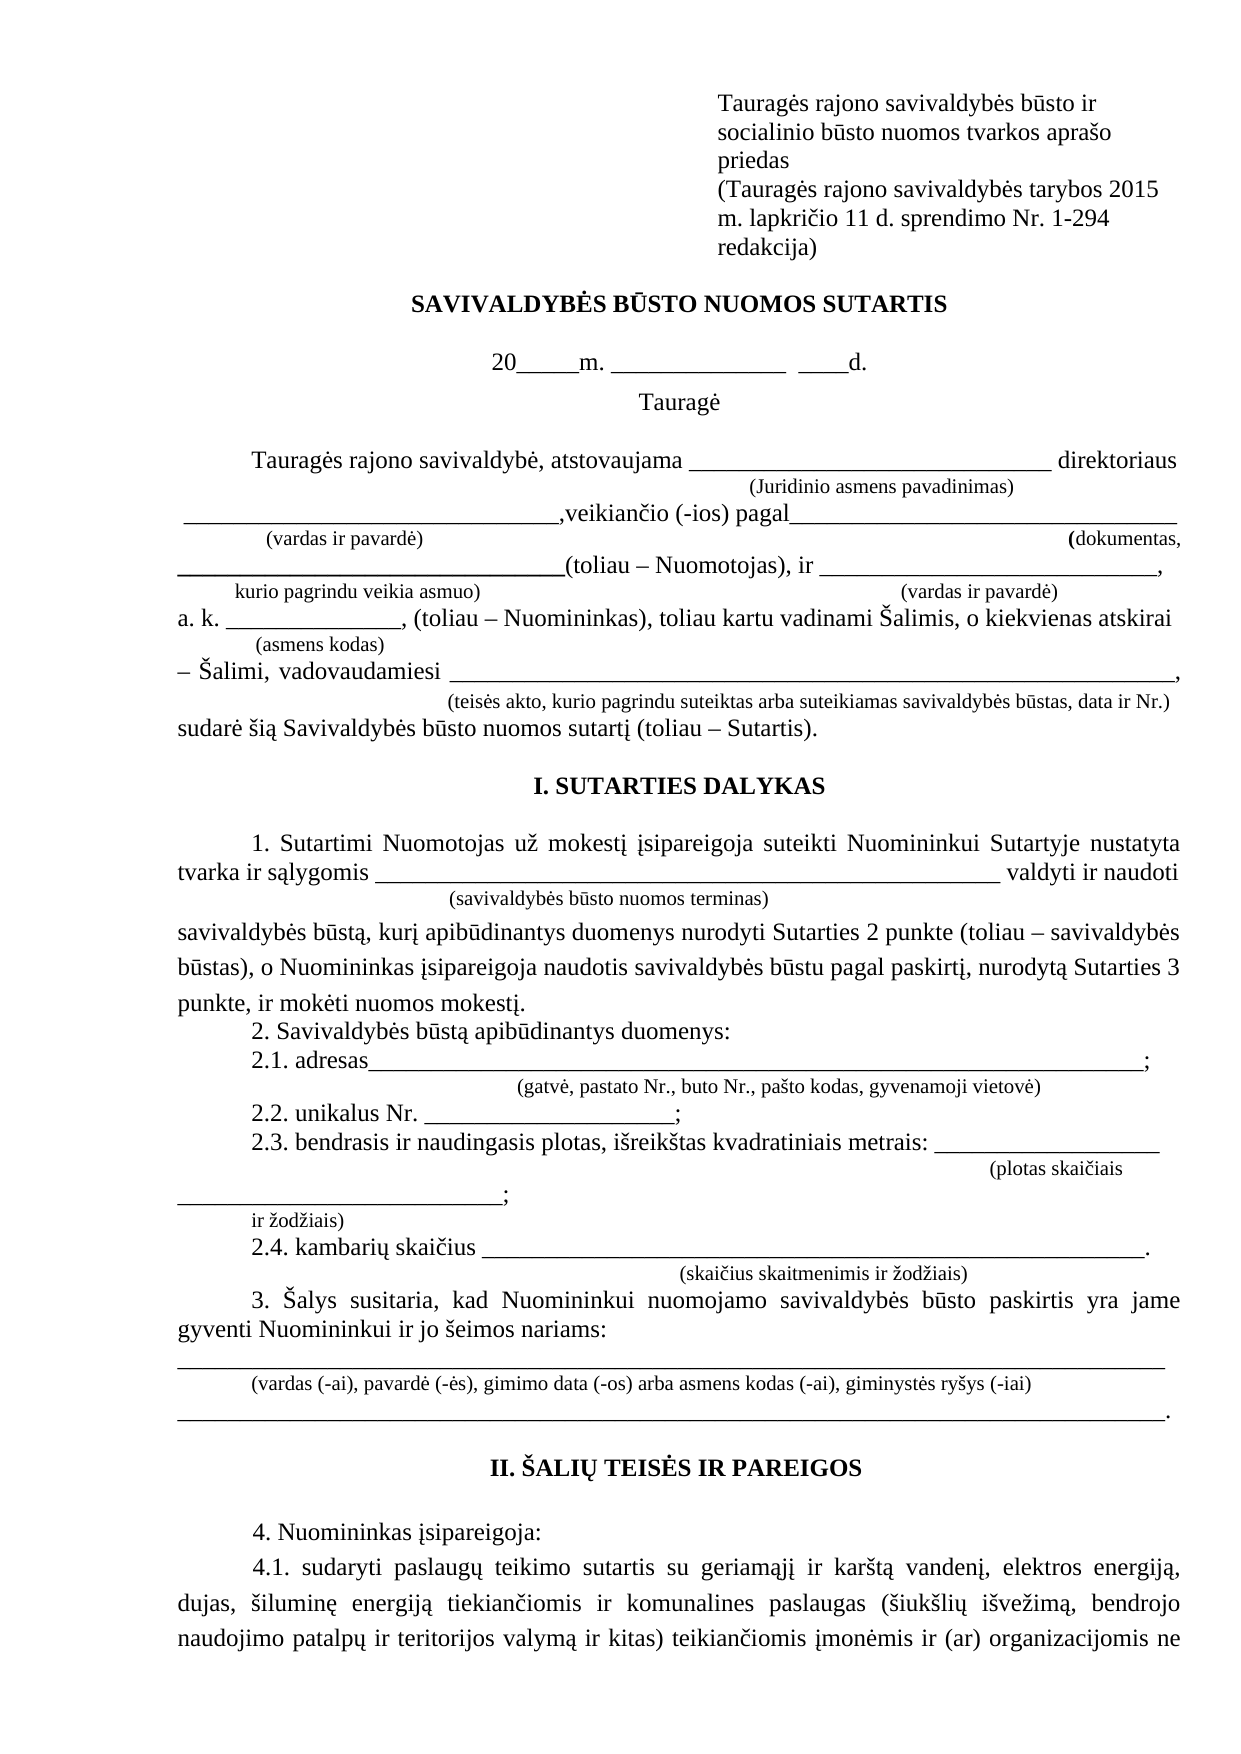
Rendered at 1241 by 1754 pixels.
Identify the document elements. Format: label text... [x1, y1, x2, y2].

text II. ŠALIŲ TEISĖS IR PAREIGOS [177, 1453, 1181, 1482]
text (plotas skaičiais [177, 1155, 1181, 1179]
text I. SUTARTIES DALYKAS [177, 771, 1181, 800]
text Tauragė [177, 387, 1181, 416]
text (asmens kodas) [177, 632, 1181, 656]
text 2.3. bendrasis ir naudingasis plotas, išreikštas kvadratiniais metrais: __________________ [177, 1127, 1181, 1155]
text – Šalimi, vadovaudamiesi __________________________________________________________, (teisės akto, kurio pagrindu suteiktas arba suteikiamas savivaldybės būstas, data ir Nr.) [177, 656, 1181, 713]
text 1. Sutartimi Nuomotojas už mokestį įsipareigoja suteikti Nuomininkui Sutartyje nustatyta tvarka ir sąlygomis __________________________________________________ valdyti ir naudoti [177, 828, 1181, 886]
text ______________________________,veikiančio (-ios) pagal_______________________________ [177, 498, 1181, 526]
text sudarė šią Savivaldybės būsto nuomos sutartį (toliau – Sutartis). [177, 713, 1181, 742]
text kurio pagrindu veikia asmuo) (vardas ir pavardė) [177, 579, 1181, 603]
text savivaldybės būstą, kurį apibūdinantys duomenys nurodyti Sutarties 2 punkte (toliau – savivaldybės būstas), o Nuomininkas įsipareigoja naudotis savivaldybės būstu pagal paskirtį, nurodytą Sutarties 3 punkte, ir mokėti nuomos mokestį. [177, 910, 1181, 1016]
text (Juridinio asmens pavadinimas) [447, 473, 1181, 498]
text 2.1. adresas______________________________________________________________; [177, 1045, 1181, 1074]
text 2. Savivaldybės būstą apibūdinantys duomenys: [177, 1016, 1181, 1045]
text a. k. ______________, (toliau – Nuomininkas), toliau kartu vadinami Šalimis, o kiekvienas atskirai [177, 603, 1181, 632]
text _______________________________________________________________________________ [177, 1343, 1181, 1371]
text Tauragės rajono savivaldybė, atstovaujama _____________________________ direktoriaus [177, 445, 1181, 473]
text (skaičius skaitmenimis ir žodžiais) [177, 1261, 1181, 1285]
text 4.1. sudaryti paslaugų teikimo sutartis su geriamąjį ir karštą vandenį, elektros energiją, dujas, šiluminę energiją tiekiančiomis ir komunalines paslaugas (šiukšlių išvežimą, bendrojo naudojimo patalpų ir teritorijos valymą ir kitas) teikiančiomis įmonėmis ir (ar) organizacijomis ne [177, 1546, 1181, 1652]
text (Tauragės rajono savivaldybės tarybos 2015 m. lapkričio 11 d. sprendimo Nr. 1-294 redakcija) [717, 174, 1181, 260]
text ir žodžiais) [177, 1208, 1181, 1232]
text 3. Šalys susitaria, kad Nuomininkui nuomojamo savivaldybės būsto paskirtis yra jame gyventi Nuomininkui ir jo šeimos nariams: [177, 1285, 1181, 1343]
text 2.2. unikalus Nr. ____________________; [177, 1098, 1181, 1127]
text 2.4. kambarių skaičius _____________________________________________________. [177, 1232, 1181, 1261]
text _______________________________________________________________________________. [177, 1395, 1181, 1424]
text (gatvė, pastato Nr., buto Nr., pašto kodas, gyvenamoji vietovė) [315, 1074, 1181, 1098]
text 4. Nuomininkas įsipareigoja: [177, 1510, 1181, 1546]
text SAVIVALDYBĖS BŪSTO NUOMOS SUTARTIS [177, 289, 1181, 318]
text (savivaldybės būsto nuomos terminas) [177, 886, 1181, 910]
text Tauragės rajono savivaldybės būsto ir socialinio būsto nuomos tvarkos aprašo priedas [717, 88, 1181, 174]
text (vardas ir pavardė) (dokumentas, _______________________________(toliau – Nuomotojas), ir ___________________________, [177, 526, 1181, 579]
text __________________________; [177, 1179, 1181, 1208]
text (vardas (-ai), pavardė (-ės), gimimo data (-os) arba asmens kodas (-ai), giminystės ryšys (-iai) [177, 1371, 1181, 1395]
text 20_____m. ______________ ____d. [177, 347, 1181, 375]
